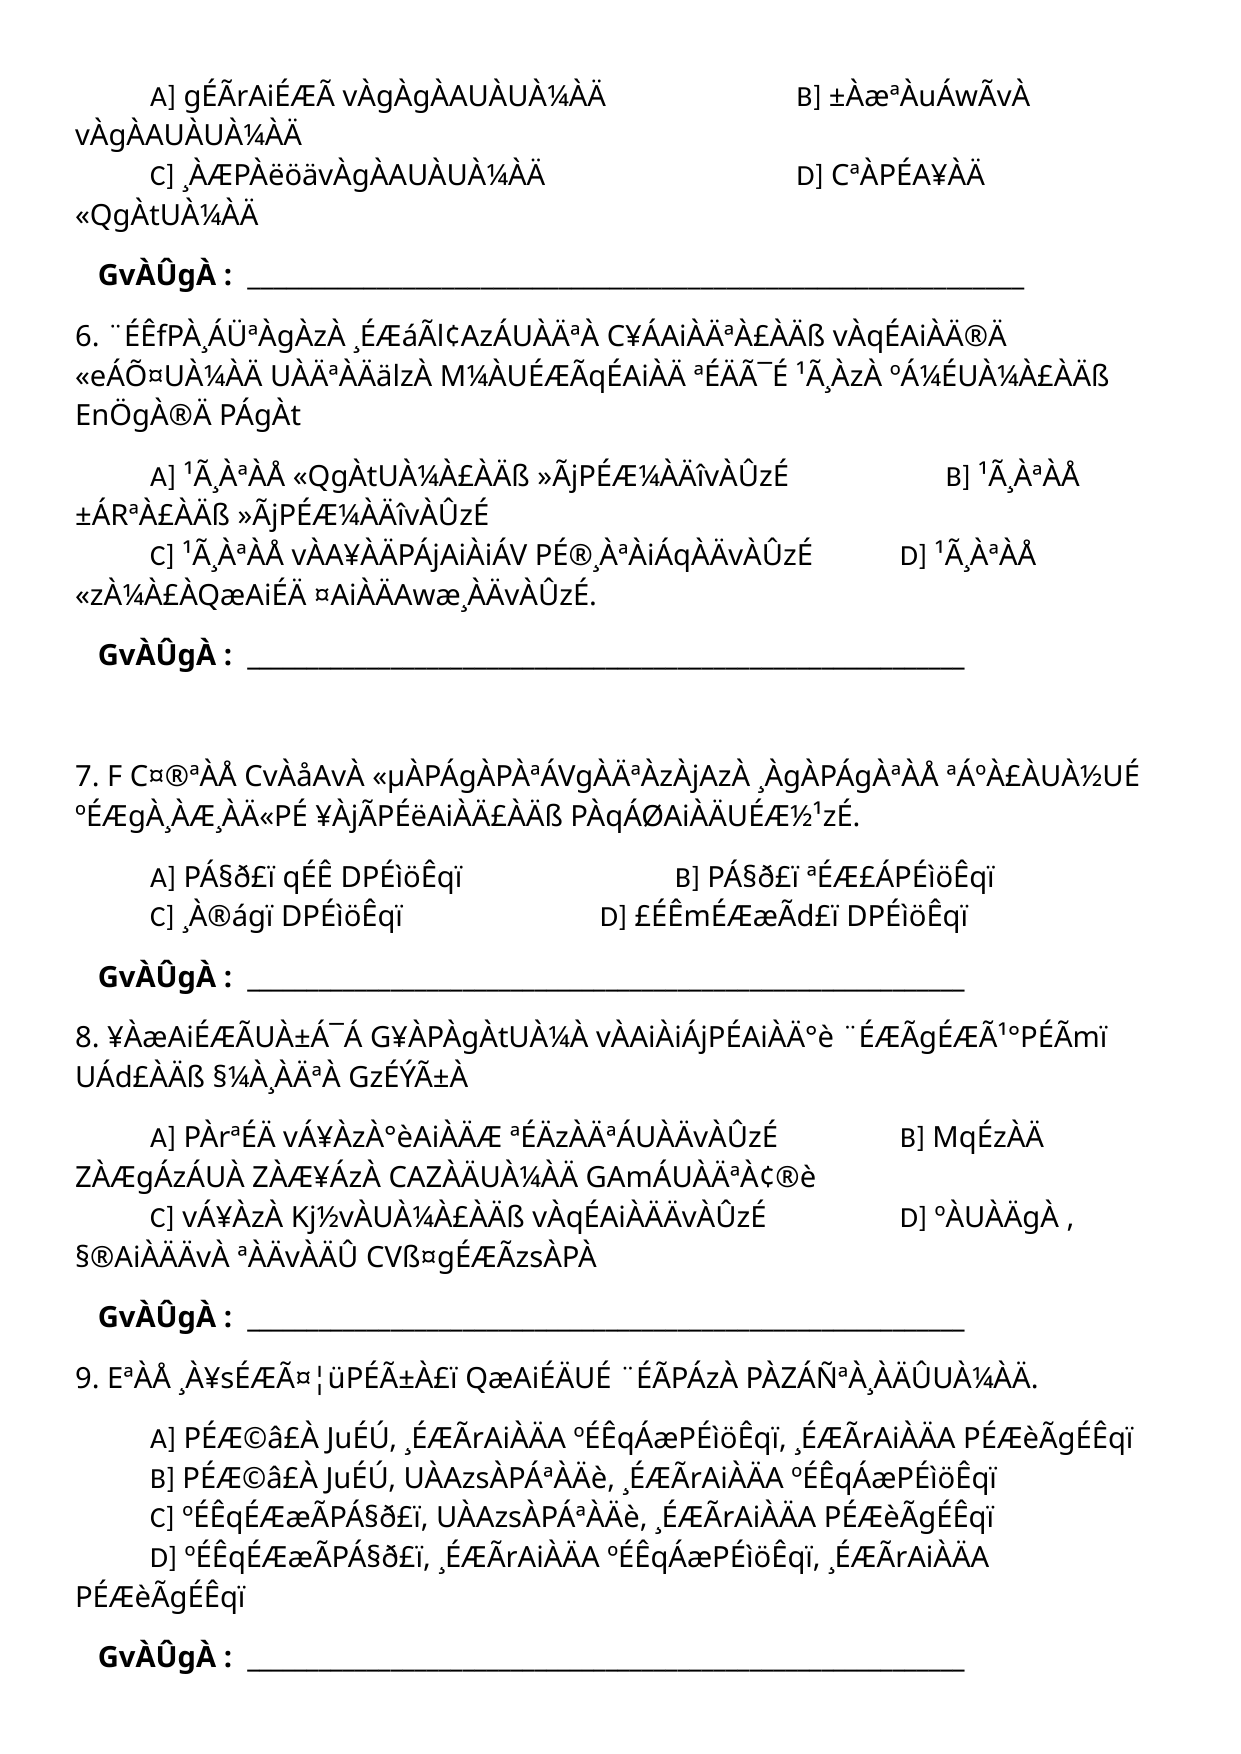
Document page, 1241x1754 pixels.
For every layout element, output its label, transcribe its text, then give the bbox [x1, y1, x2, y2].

text 7. F C¤®ªÀÅ CvÀåAvÀ «µÀPÁgÀPÀªÁVgÀÄªÀzÀjAzÀ ¸ÀgÀPÁgÀªÀÅ ªÁºÀ£ÀUÀ½UÉ ºÉÆgÀ¸ÀÆ¸ÀÄ«PÉ ¥ÀjÃPÉëAiÀÄ£ÀÄß PÀqÁØAiÀÄUÉÆ½¹zÉ. [75, 756, 1165, 835]
text 9. EªÀÅ ¸À¥sÉÆÃ¤¦üPÉÃ±À£ï QæAiÉÄUÉ ¨ÉÃPÁzÀ PÀZÁÑªÀ¸ÀÄÛUÀ¼ÀÄ. [75, 1357, 1165, 1397]
text 6. ¨ÉÊfPÀ¸ÁÜªÀgÀzÀ ¸ÉÆáÃl¢AzÁUÀÄªÀ C¥ÁAiÀÄªÀ£ÀÄß vÀqÉAiÀÄ®Ä «eÁÕ¤UÀ¼ÀÄ UÀÄªÀÄälzÀ M¼ÀUÉÆÃqÉAiÀÄ ªÉÄÃ¯É ¹Ã¸ÀzÀ ºÁ¼ÉUÀ¼À£ÀÄß EnÖgÀ®Ä PÁgÀt [75, 315, 1165, 434]
text C] ºÉÊqÉÆæÃPÁ§ð£ï, UÀAzsÀPÁªÀÄè, ¸ÉÆÃrAiÀÄA PÉÆèÃgÉÊqï [75, 1497, 1165, 1536]
text GvÀÛgÀ : ____________________________________________________________ [75, 1637, 1165, 1676]
text B] PÉÆ©â£À JuÉÚ, UÀAzsÀPÁªÀÄè, ¸ÉÆÃrAiÀÄA ºÉÊqÁæPÉìöÊqï [75, 1457, 1165, 1497]
text A] gÉÃrAiÉÆÃ vÀgÀgÀAUÀUÀ¼ÀÄ B] ±ÀæªÀuÁwÃvÀ vÀgÀAUÀUÀ¼ÀÄ [75, 75, 1165, 154]
text A] ¹Ã¸ÀªÀÅ «QgÀtUÀ¼À£ÀÄß »ÃjPÉÆ¼ÀÄîvÀÛzÉ B] ¹Ã¸ÀªÀÅ ±ÁRªÀ£ÀÄß »ÃjPÉÆ¼ÀÄîvÀÛzÉ [75, 455, 1165, 534]
text C] vÁ¥ÀzÀ Kj½vÀUÀ¼À£ÀÄß vÀqÉAiÀÄÄvÀÛzÉ D] ºÀUÀÄgÀ , §®AiÀÄÄvÀ ªÀÄvÀÄÛ CVß¤gÉÆÃzsÀPÀ [75, 1196, 1165, 1276]
text 8. ¥ÀæAiÉÆÃUÀ±Á¯Á G¥ÀPÀgÀtUÀ¼À vÀAiÀiÁjPÉAiÀÄ°è ¨ÉÆÃgÉÆÃ¹°PÉÃmï UÁd£ÀÄß §¼À¸ÀÄªÀ GzÉÝÃ±À [75, 1017, 1165, 1096]
text A] PÁ§ð£ï qÉÊ DPÉìöÊqï B] PÁ§ð£ï ªÉÆ£ÁPÉìöÊqï [75, 856, 1165, 896]
text D] ºÉÊqÉÆæÃPÁ§ð£ï, ¸ÉÆÃrAiÀÄA ºÉÊqÁæPÉìöÊqï, ¸ÉÆÃrAiÀÄA PÉÆèÃgÉÊqï [75, 1536, 1165, 1616]
text GvÀÛgÀ : ____________________________________________________________ [75, 956, 1165, 996]
text GvÀÛgÀ : ____________________________________________________________ [75, 254, 1165, 294]
text A] PÉÆ©â£À JuÉÚ, ¸ÉÆÃrAiÀÄA ºÉÊqÁæPÉìöÊqï, ¸ÉÆÃrAiÀÄA PÉÆèÃgÉÊqï [75, 1417, 1165, 1457]
text GvÀÛgÀ : ____________________________________________________________ [75, 634, 1165, 674]
text A] PÀrªÉÄ vÁ¥ÀzÀ°èAiÀÄÆ ªÉÄzÀÄªÁUÀÄvÀÛzÉ B] MqÉzÀÄ ZÀÆgÁzÁUÀ ZÀÆ¥ÁzÀ CAZÀÄUÀ¼ÀÄ GAmÁUÀÄªÀ¢®è [75, 1117, 1165, 1196]
text C] ¸ÀÆPÀëöävÀgÀAUÀUÀ¼ÀÄ D] CªÀPÉA¥ÀÄ «QgÀtUÀ¼ÀÄ [75, 154, 1165, 234]
text C] ¸À®ágï DPÉìöÊqï D] £ÉÊmÉÆæÃd£ï DPÉìöÊqï [75, 896, 1165, 935]
text GvÀÛgÀ : ____________________________________________________________ [75, 1296, 1165, 1336]
text C] ¹Ã¸ÀªÀÅ vÀA¥ÀÄPÁjAiÀiÁV PÉ®¸ÀªÀiÁqÀÄvÀÛzÉ D] ¹Ã¸ÀªÀÅ «zÀ¼À£ÀQæAiÉÄ ¤AiÀÄAwæ¸ÀÄvÀÛzÉ. [75, 534, 1165, 614]
